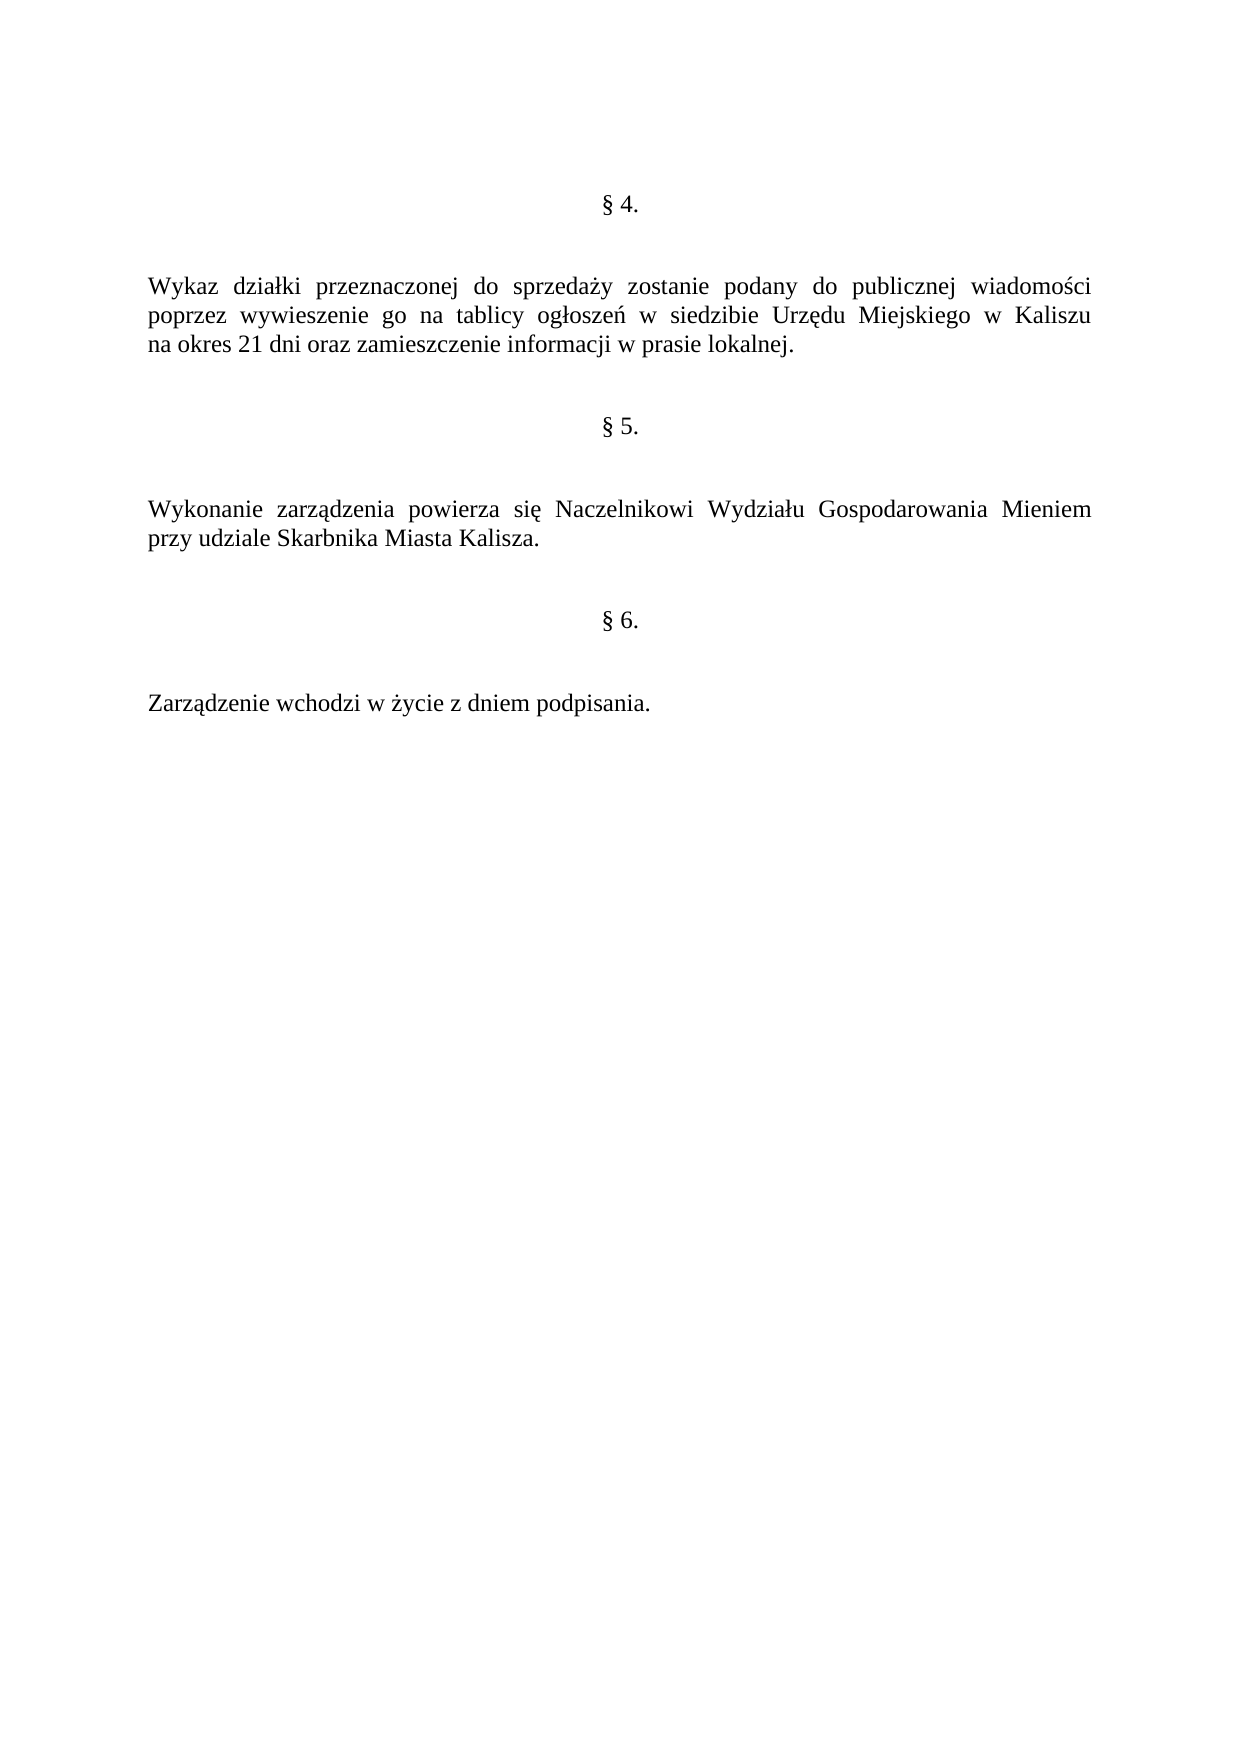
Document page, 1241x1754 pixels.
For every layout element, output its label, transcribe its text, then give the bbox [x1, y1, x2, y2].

text Zarządzenie wchodzi w życie z dniem podpisania. [148, 688, 1092, 716]
text Wykonanie zarządzenia powierza się Naczelnikowi Wydziału Gospodarowania Mieniem przy udziale Skarbnika Miasta Kalisza. [148, 494, 1092, 551]
text § 4. [148, 189, 1092, 218]
text § 5. [148, 411, 1092, 440]
text Wykaz działki przeznaczonej do sprzedaży zostanie podany do publicznej wiadomości poprzez wywieszenie go na tablicy ogłoszeń w siedzibie Urzędu Miejskiego w Kaliszu na okres 21 dni oraz zamieszczenie informacji w prasie lokalnej. [148, 271, 1092, 358]
text § 6. [148, 605, 1092, 634]
